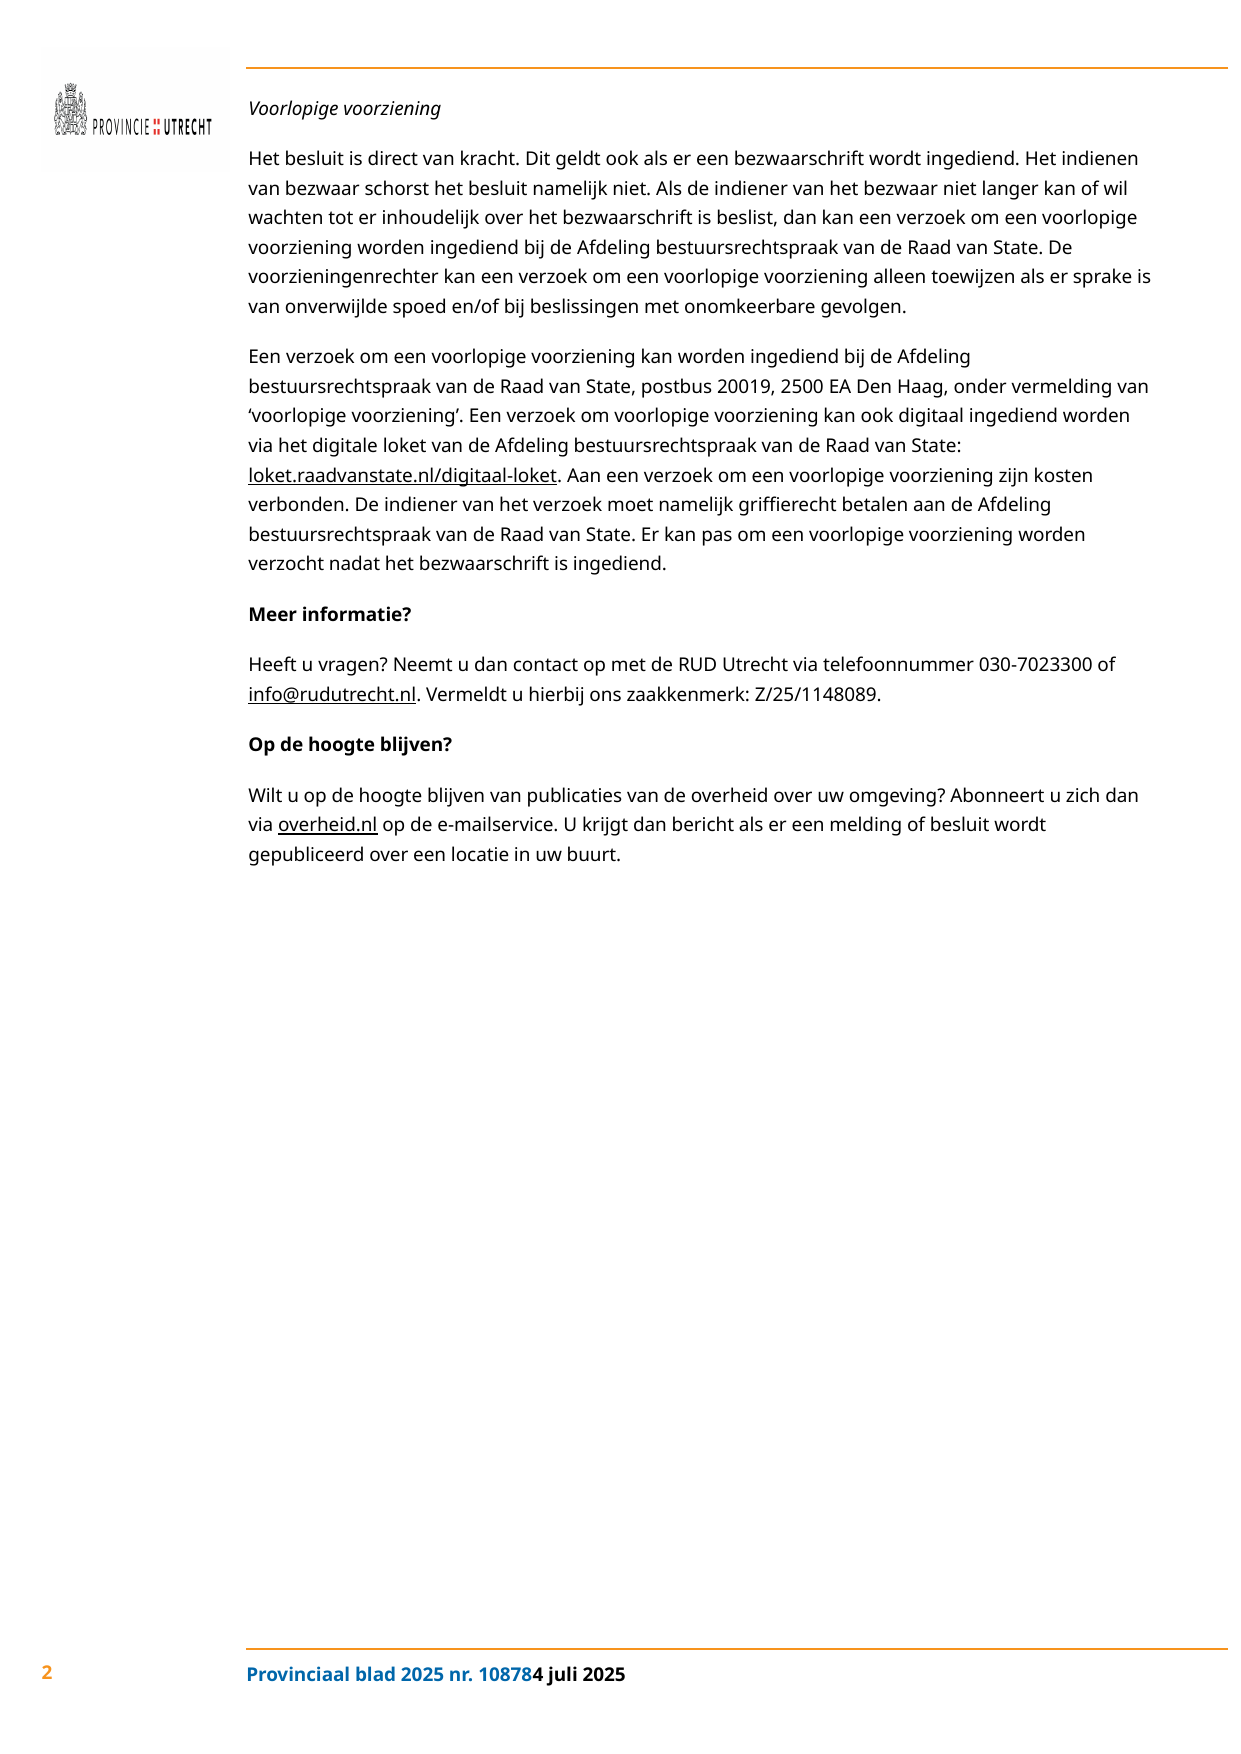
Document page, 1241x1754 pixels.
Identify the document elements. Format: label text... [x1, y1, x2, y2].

text Heeft u vragen? Neemt u dan contact op met de RUD Utrecht via telefoonnummer 030-7023300 of info@rudutrecht.nl. Vermeldt u hierbij ons zaakkenmerk: Z/25/1148089. [248, 651, 1152, 707]
text Voorlopige voorziening [248, 95, 1152, 121]
text Meer informatie? [248, 601, 1152, 627]
text Een verzoek om een voorlopige voorziening kan worden ingediend bij de Afdeling bestuursrechtspraak van de Raad van State, postbus 20019, 2500 EA Den Haag, onder vermelding van ‘voorlopige voorziening’. Een verzoek om voorlopige voorziening kan ook digitaal ingediend worden via het digitale loket van de Afdeling bestuursrechtspraak van de Raad van State: loket.raadvanstate.nl/digitaal-loket. Aan een verzoek om een voorlopige voorziening zijn kosten verbonden. De indiener van het verzoek moet namelijk griffierecht betalen aan de Afdeling bestuursrechtspraak van de Raad van State. Er kan pas om een voorlopige voorziening worden verzocht nadat het bezwaarschrift is ingediend. [248, 343, 1152, 576]
text Het besluit is direct van kracht. Dit geldt ook als er een bezwaarschrift wordt ingediend. Het indienen van bezwaar schorst het besluit namelijk niet. Als de indiener van het bezwaar niet langer kan of wil wachten tot er inhoudelijk over het bezwaarschrift is beslist, dan kan een verzoek om een voorlopige voorziening worden ingediend bij de Afdeling bestuursrechtspraak van de Raad van State. De voorzieningenrechter kan een verzoek om een voorlopige voorziening alleen toewijzen als er sprake is van onverwijlde spoed en/of bij beslissingen met onomkeerbare gevolgen. [248, 145, 1152, 319]
picture [41, 47, 231, 172]
text Op de hoogte blijven? [248, 731, 1152, 757]
text Wilt u op de hoogte blijven van publicaties van de overheid over uw omgeving? Abonneert u zich dan via overheid.nl op de e-mailservice. U krijgt dan bericht als er een melding of besluit wordt gepubliceerd over een locatie in uw buurt. [248, 782, 1152, 867]
